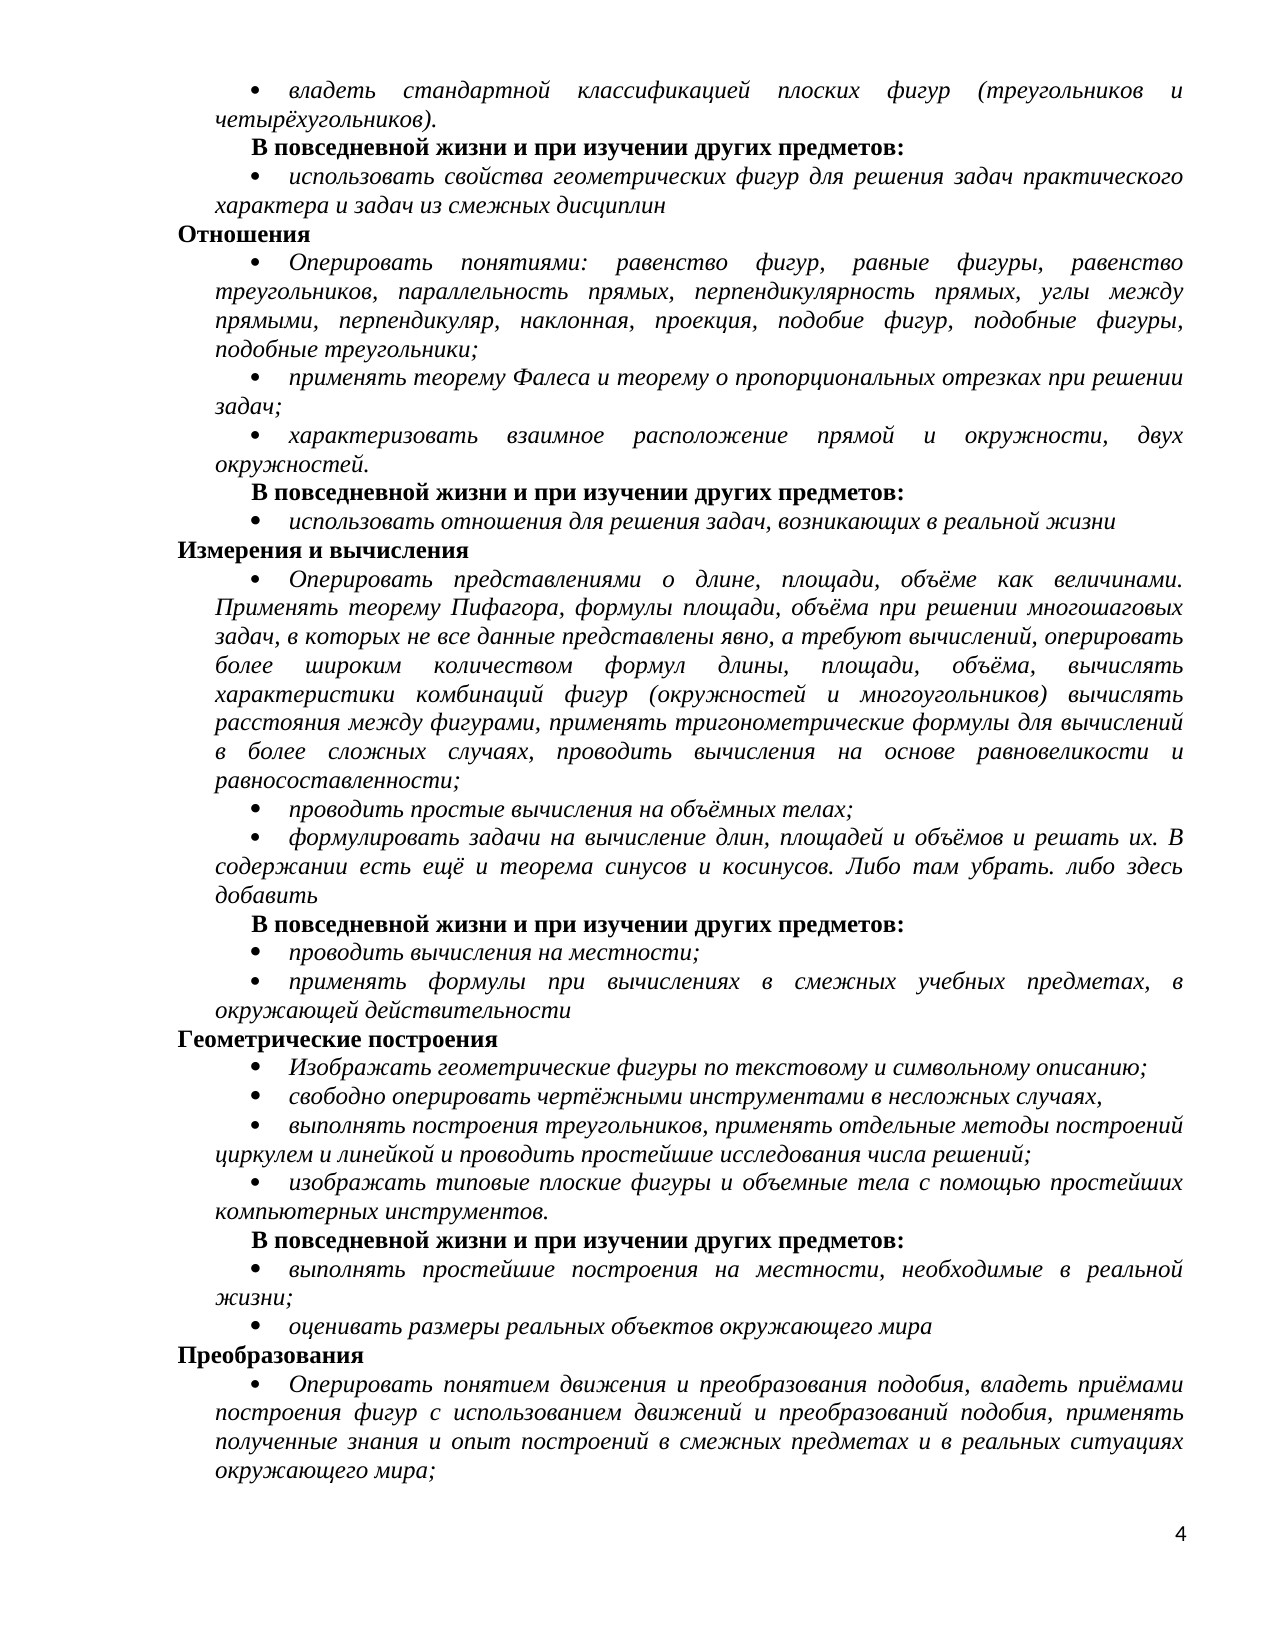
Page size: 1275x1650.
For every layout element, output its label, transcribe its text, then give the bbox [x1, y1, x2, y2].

list свободно оперировать чертёжными инструментами в несложных случаях, [177, 1081, 1186, 1110]
text В повседневной жизни и при изучении других предметов: [177, 477, 1186, 506]
text Геометрические построения [177, 1024, 1186, 1052]
text Отношения [177, 219, 1186, 247]
list Оперировать понятиями: равенство фигур, равные фигуры, равенство треугольников, параллельность прямых, перпендикулярность прямых, углы между прямыми, перпендикуляр, наклонная, проекция, подобие фигур, подобные фигуры, подобные треугольники; [177, 247, 1186, 362]
text В повседневной жизни и при изучении других предметов: [177, 1225, 1186, 1254]
text В повседневной жизни и при изучении других предметов: [177, 132, 1186, 161]
text В повседневной жизни и при изучении других предметов: [177, 909, 1186, 937]
text Преобразования [177, 1340, 1186, 1369]
list формулировать задачи на вычисление длин, площадей и объёмов и решать их. В содержании есть ещё и теорема синусов и косинусов. Либо там убрать. либо здесь добавить [177, 822, 1186, 909]
list использовать свойства геометрических фигур для решения задач практического характера и задач из смежных дисциплин [177, 161, 1186, 219]
list выполнять простейшие построения на местности, необходимые в реальной жизни; [177, 1254, 1186, 1311]
list проводить вычисления на местности; [177, 937, 1186, 966]
list применять теорему Фалеса и теорему о пропорциональных отрезках при решении задач; [177, 362, 1186, 420]
text Измерения и вычисления [177, 535, 1186, 564]
list Оперировать представлениями о длине, площади, объёме как величинами. Применять теорему Пифагора, формулы площади, объёма при решении многошаговых задач, в которых не все данные представлены явно, а требуют вычислений, оперировать более широким количеством формул длины, площади, объёма, вычислять характеристики комбинаций фигур (окружностей и многоугольников) вычислять расстояния между фигурами, применять тригонометрические формулы для вычислений в более сложных случаях, проводить вычисления на основе равновеликости и равносоставленности; [177, 564, 1186, 794]
list применять формулы при вычислениях в смежных учебных предметах, в окружающей действительности [177, 966, 1186, 1024]
list владеть стандартной классификацией плоских фигур (треугольников и четырёхугольников). [177, 75, 1186, 132]
list характеризовать взаимное расположение прямой и окружности, двух окружностей. [177, 420, 1186, 477]
list проводить простые вычисления на объёмных телах; [177, 794, 1186, 822]
list Изображать геометрические фигуры по текстовому и символьному описанию; [177, 1052, 1186, 1081]
list оценивать размеры реальных объектов окружающего мира [177, 1311, 1186, 1340]
list Оперировать понятием движения и преобразования подобия, владеть приёмами построения фигур с использованием движений и преобразований подобия, применять полученные знания и опыт построений в смежных предметах и в реальных ситуациях окружающего мира; [177, 1369, 1186, 1484]
list выполнять построения треугольников, применять отдельные методы построений циркулем и линейкой и проводить простейшие исследования числа решений; [177, 1110, 1186, 1167]
list изображать типовые плоские фигуры и объемные тела с помощью простейших компьютерных инструментов. [177, 1167, 1186, 1225]
list использовать отношения для решения задач, возникающих в реальной жизни [177, 506, 1186, 535]
